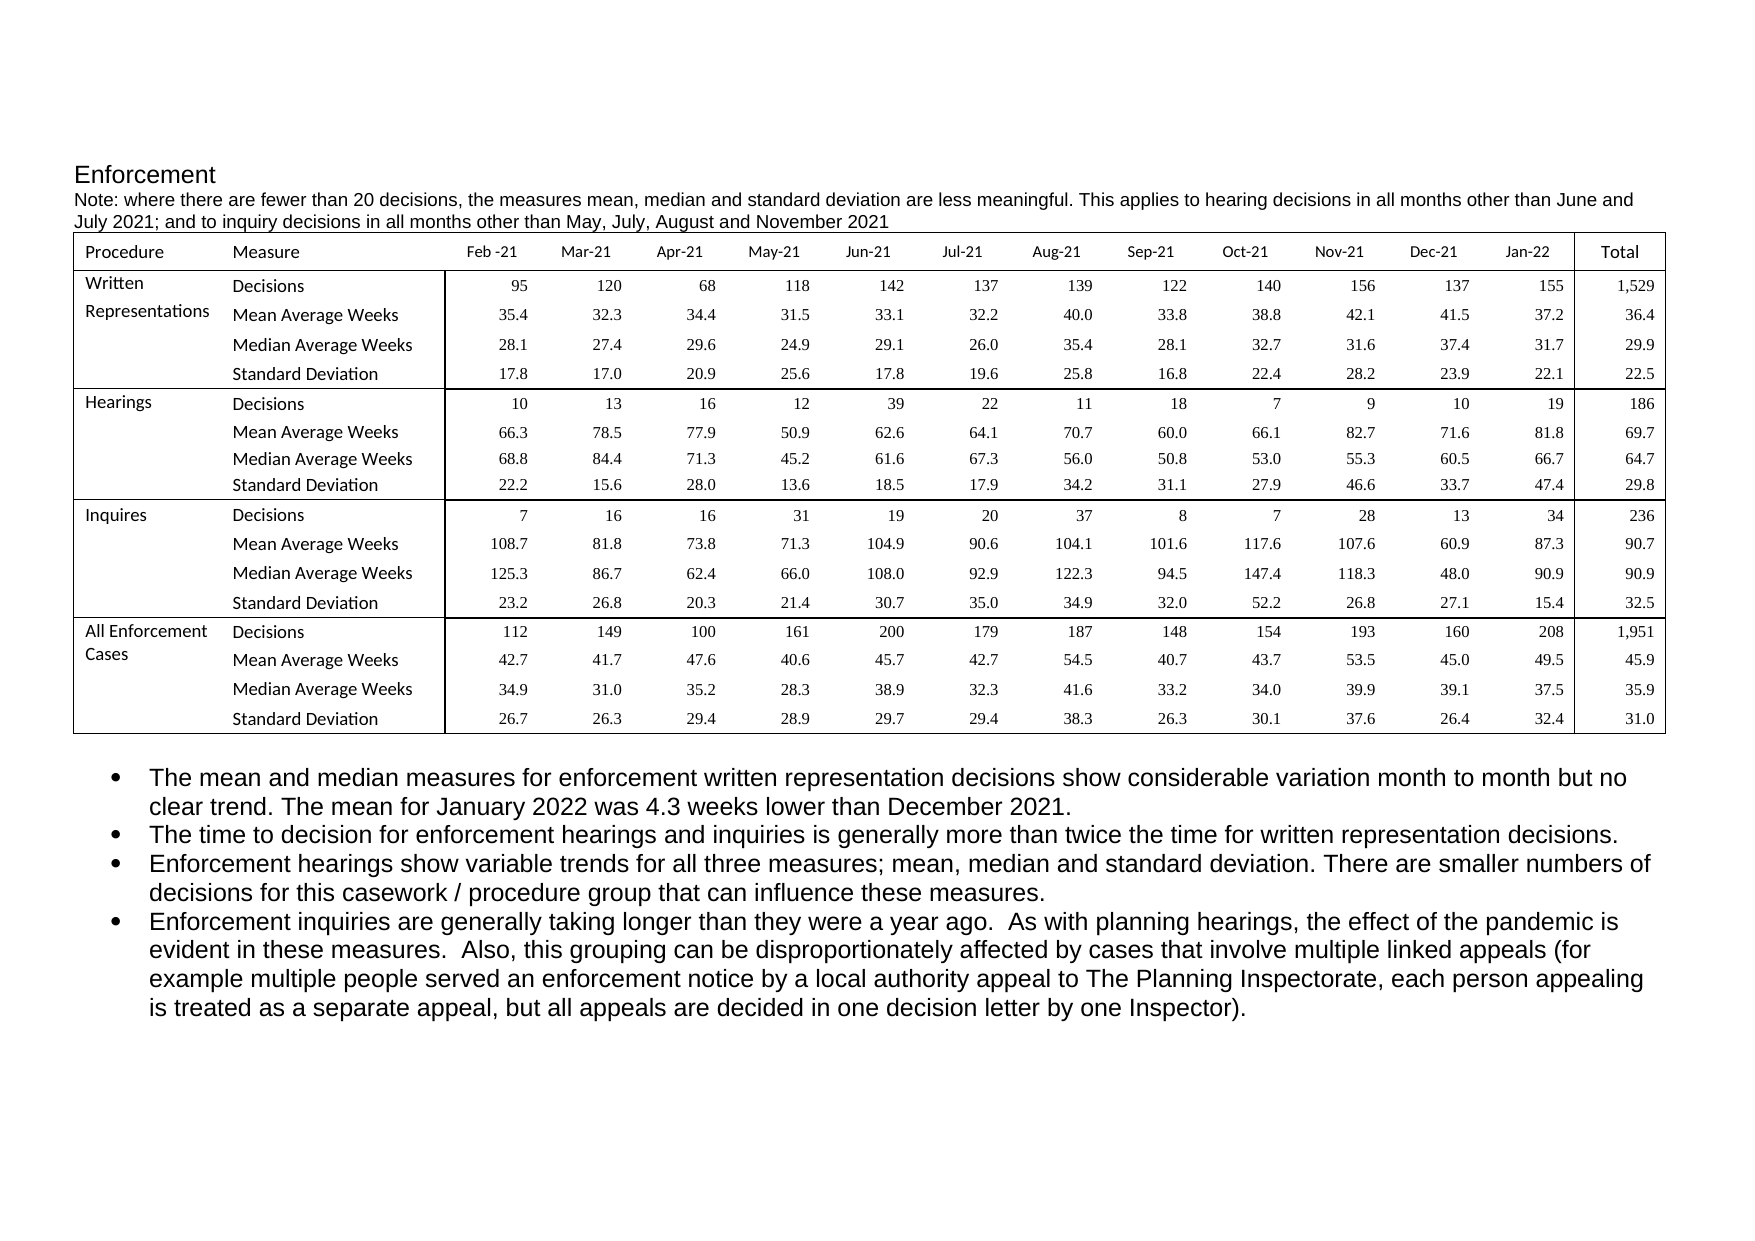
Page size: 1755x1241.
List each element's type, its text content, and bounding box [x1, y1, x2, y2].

table_cell 31.1 [1104, 470, 1198, 499]
table_cell 69.7 [1575, 418, 1665, 447]
table_header Jun-21 [821, 233, 915, 270]
table_cell 71.3 [727, 529, 821, 558]
table_cell 31.6 [1292, 329, 1386, 358]
table_cell 32.7 [1198, 329, 1292, 358]
table_cell 236 [1575, 501, 1665, 529]
table_cell 35.0 [915, 588, 1009, 617]
table_cell 29.1 [821, 329, 915, 358]
table_cell 33.7 [1386, 470, 1481, 499]
table_cell 50.9 [727, 418, 821, 447]
table_cell 9 [1292, 390, 1386, 417]
table_cell 108.7 [446, 529, 539, 558]
table_cell 22.4 [1198, 359, 1292, 388]
table_cell [74, 588, 221, 617]
table_cell 37.6 [1292, 703, 1386, 733]
table_cell 20 [915, 501, 1009, 529]
table_cell Median Average Weeks [221, 447, 444, 470]
table_cell 39.1 [1386, 674, 1481, 703]
table_cell 1,529 [1575, 271, 1665, 299]
table_header Procedure [74, 233, 221, 270]
table_header Nov-21 [1292, 233, 1386, 270]
table_cell 140 [1198, 271, 1292, 299]
table_cell 56.0 [1009, 447, 1104, 470]
list Enforcement hearings show variable trends for all three measures; mean, median and standard deviation. There are smaller numbers of decisions for this casework / procedure group that can influence these measures. [111, 849, 1666, 907]
table_cell 41.6 [1009, 674, 1104, 703]
table_cell 41.7 [539, 644, 633, 674]
table_header Dec-21 [1386, 233, 1481, 270]
table_cell 22.2 [446, 470, 539, 499]
table_cell 81.8 [539, 529, 633, 558]
table_cell 104.9 [821, 529, 915, 558]
table_cell 31 [727, 501, 821, 529]
table_header May-21 [727, 233, 821, 270]
table_cell 7 [446, 501, 539, 529]
table_cell 60.0 [1104, 418, 1198, 447]
table_cell 23.2 [446, 588, 539, 617]
table_cell 12 [727, 390, 821, 417]
table_cell 24.9 [727, 329, 821, 358]
table_cell 28.2 [1292, 359, 1386, 388]
table_header Measure [221, 233, 445, 270]
table_cell 27.1 [1386, 588, 1481, 617]
table_cell 34.2 [1009, 470, 1104, 499]
table_cell 37.2 [1481, 300, 1574, 329]
table_cell 155 [1481, 271, 1574, 299]
table_cell 33.1 [821, 300, 915, 329]
table_cell 30.1 [1198, 703, 1292, 733]
table_cell 38.8 [1198, 300, 1292, 329]
table_cell 21.4 [727, 588, 821, 617]
table_cell 108.0 [821, 558, 915, 588]
table_header Jul-21 [915, 233, 1009, 270]
table_cell 23.9 [1386, 359, 1481, 388]
table_cell 26.8 [539, 588, 633, 617]
table_cell 34.0 [1198, 674, 1292, 703]
table_cell 29.6 [633, 329, 727, 358]
table_cell 95 [446, 271, 539, 299]
table_cell 45.9 [1575, 644, 1665, 674]
list The mean and median measures for enforcement written representation decisions show considerable variation month to month but no clear trend. The mean for January 2022 was 4.3 weeks lower than December 2021. [111, 763, 1666, 820]
table_cell 28 [1292, 501, 1386, 529]
table_header Aug-21 [1009, 233, 1104, 270]
table_cell 61.6 [821, 447, 915, 470]
table_cell 16.8 [1104, 359, 1198, 388]
table_cell 7 [1198, 390, 1292, 417]
table_cell 13 [539, 390, 633, 417]
table_header Feb -21 [445, 233, 539, 270]
table_cell Representations [74, 300, 221, 388]
table_cell 66.3 [446, 418, 539, 447]
table_cell 117.6 [1198, 529, 1292, 558]
table_cell 107.6 [1292, 529, 1386, 558]
table_cell 26.8 [1292, 588, 1386, 617]
table_cell 64.7 [1575, 447, 1665, 470]
table_cell 142 [821, 271, 915, 299]
table_cell 78.5 [539, 418, 633, 447]
table_cell 30.7 [821, 588, 915, 617]
table_cell 90.6 [915, 529, 1009, 558]
table_cell 71.6 [1386, 418, 1481, 447]
table_cell 28.1 [1104, 329, 1198, 358]
table_cell 90.9 [1575, 558, 1665, 588]
table_cell 31.5 [727, 300, 821, 329]
table_cell 28.9 [727, 703, 821, 733]
table_cell 10 [446, 390, 539, 417]
table_cell 22 [915, 390, 1009, 417]
table_cell 66.0 [727, 558, 821, 588]
table_cell 104.1 [1009, 529, 1104, 558]
table_cell 18.5 [821, 470, 915, 499]
table_cell 34.9 [446, 674, 539, 703]
table_cell Mean Average Weeks [221, 418, 444, 447]
table_cell 31.0 [1575, 703, 1665, 733]
table_cell 139 [1009, 271, 1104, 299]
table_cell 200 [821, 619, 915, 644]
table_cell 37.5 [1481, 674, 1574, 703]
table_cell 41.5 [1386, 300, 1481, 329]
table_cell 31.7 [1481, 329, 1574, 358]
table_cell 38.3 [1009, 703, 1104, 733]
table_cell 25.6 [727, 359, 821, 388]
table_cell 40.7 [1104, 644, 1198, 674]
table_cell 17.8 [821, 359, 915, 388]
table_cell 70.7 [1009, 418, 1104, 447]
table_cell 62.4 [633, 558, 727, 588]
table_cell 27.9 [1198, 470, 1292, 499]
table_cell 15.6 [539, 470, 633, 499]
table_cell 36.4 [1575, 300, 1665, 329]
table_cell 39 [821, 390, 915, 417]
table_cell 32.3 [539, 300, 633, 329]
table_cell 13.6 [727, 470, 821, 499]
table_cell 19.6 [915, 359, 1009, 388]
table_cell 45.2 [727, 447, 821, 470]
table_cell 29.4 [633, 703, 727, 733]
table_cell 45.0 [1386, 644, 1481, 674]
table_header Total [1575, 233, 1665, 270]
table_cell 64.1 [915, 418, 1009, 447]
table_cell 25.8 [1009, 359, 1104, 388]
table_cell 16 [633, 501, 727, 529]
table_cell 28.3 [727, 674, 821, 703]
table_cell Decisions [221, 389, 444, 417]
table_cell 53.5 [1292, 644, 1386, 674]
table_header Sep-21 [1104, 233, 1198, 270]
table_cell 118 [727, 271, 821, 299]
table_cell 53.0 [1198, 447, 1292, 470]
table_cell 122.3 [1009, 558, 1104, 588]
list Enforcement inquiries are generally taking longer than they were a year ago. As with planning hearings, the effect of the pandemic is evident in these measures. Also, this grouping can be disproportionately affected by cases that involve multiple linked appeals (for example multiple people served an enforcement notice by a local authority appeal to The Planning Inspectorate, each person appealing is treated as a separate appeal, but all appeals are decided in one decision letter by one Inspector). [111, 907, 1666, 1022]
table_cell 48.0 [1386, 558, 1481, 588]
table_cell 29.9 [1575, 329, 1665, 358]
table_cell 154 [1198, 619, 1292, 644]
table_cell 94.5 [1104, 558, 1198, 588]
table_cell 29.8 [1575, 470, 1665, 499]
table_cell [74, 418, 221, 470]
text Enforcement [74, 160, 1666, 189]
list The time to decision for enforcement hearings and inquiries is generally more than twice the time for written representation decisions. [111, 820, 1666, 849]
table_cell 42.7 [446, 644, 539, 674]
table_cell 81.8 [1481, 418, 1574, 447]
table_header Oct-21 [1198, 233, 1292, 270]
table_cell 60.5 [1386, 447, 1481, 470]
table_cell 137 [1386, 271, 1481, 299]
table_cell 34.4 [633, 300, 727, 329]
table_cell 22.5 [1575, 359, 1665, 388]
table_cell 32.2 [915, 300, 1009, 329]
table_cell 148 [1104, 619, 1198, 644]
table_cell 125.3 [446, 558, 539, 588]
table_cell 7 [1198, 501, 1292, 529]
table_cell 137 [915, 271, 1009, 299]
table_cell 28.1 [446, 329, 539, 358]
table_cell 101.6 [1104, 529, 1198, 558]
table_cell [74, 470, 221, 499]
table_cell 29.4 [915, 703, 1009, 733]
table_cell 26.3 [539, 703, 633, 733]
table_cell 47.4 [1481, 470, 1574, 499]
table_cell 118.3 [1292, 558, 1386, 588]
table_cell [74, 529, 221, 588]
table_cell 33.2 [1104, 674, 1198, 703]
table_cell 68.8 [446, 447, 539, 470]
table_cell 17.8 [446, 359, 539, 388]
table_cell Standard Deviation [221, 588, 444, 617]
table_cell 32.0 [1104, 588, 1198, 617]
table_cell 49.5 [1481, 644, 1574, 674]
table_cell 160 [1386, 619, 1481, 644]
table_cell Mean Average Weeks [221, 300, 444, 329]
table_cell 122 [1104, 271, 1198, 299]
table_cell 19 [1481, 390, 1574, 417]
table_cell Inquires [74, 500, 221, 529]
table_cell 17.9 [915, 470, 1009, 499]
table_cell 19 [821, 501, 915, 529]
table_cell 186 [1575, 390, 1665, 417]
table_cell 34.9 [1009, 588, 1104, 617]
table_cell 40.6 [727, 644, 821, 674]
table_cell 26.4 [1386, 703, 1481, 733]
table_cell Standard Deviation [221, 359, 444, 388]
table_cell 40.0 [1009, 300, 1104, 329]
table_cell 112 [446, 619, 539, 644]
table_cell 66.7 [1481, 447, 1574, 470]
table_cell Decisions [221, 271, 444, 299]
table_cell 73.8 [633, 529, 727, 558]
table_cell 90.9 [1481, 558, 1574, 588]
table_cell 31.0 [539, 674, 633, 703]
table_cell 45.7 [821, 644, 915, 674]
table_cell 43.7 [1198, 644, 1292, 674]
table_cell 33.8 [1104, 300, 1198, 329]
table_cell 42.1 [1292, 300, 1386, 329]
table_cell 15.4 [1481, 588, 1574, 617]
table_cell 67.3 [915, 447, 1009, 470]
table_cell 208 [1481, 619, 1574, 644]
table_cell 34 [1481, 501, 1574, 529]
table_cell Standard Deviation [221, 470, 444, 499]
table_cell 161 [727, 619, 821, 644]
table_cell 32.5 [1575, 588, 1665, 617]
table_cell 35.9 [1575, 674, 1665, 703]
table_cell 10 [1386, 390, 1481, 417]
table_cell 16 [539, 501, 633, 529]
table_cell 32.3 [915, 674, 1009, 703]
table_cell 35.4 [1009, 329, 1104, 358]
table_cell Standard Deviation [221, 703, 444, 733]
table_cell 32.4 [1481, 703, 1574, 733]
table_cell 18 [1104, 390, 1198, 417]
table_cell 39.9 [1292, 674, 1386, 703]
table_cell Decisions [221, 618, 444, 644]
table_cell Median Average Weeks [221, 674, 444, 703]
table_cell 37.4 [1386, 329, 1481, 358]
table_header Jan-22 [1481, 233, 1574, 270]
table_cell 84.4 [539, 447, 633, 470]
table_cell 92.9 [915, 558, 1009, 588]
table_cell 52.2 [1198, 588, 1292, 617]
table_cell 29.7 [821, 703, 915, 733]
table_cell 86.7 [539, 558, 633, 588]
table_cell 193 [1292, 619, 1386, 644]
table_cell 149 [539, 619, 633, 644]
table_cell 13 [1386, 501, 1481, 529]
table_cell 90.7 [1575, 529, 1665, 558]
table_header Mar-21 [539, 233, 633, 270]
table_cell 147.4 [1198, 558, 1292, 588]
table_cell 100 [633, 619, 727, 644]
table_cell 22.1 [1481, 359, 1574, 388]
table_cell Median Average Weeks [221, 329, 444, 358]
table_cell 26.7 [446, 703, 539, 733]
table_cell 11 [1009, 390, 1104, 417]
table_cell Mean Average Weeks [221, 529, 444, 558]
table_cell 38.9 [821, 674, 915, 703]
table_cell Written [74, 271, 221, 299]
text Note: where there are fewer than 20 decisions, the measures mean, median and standard deviation are less meaningful. This applies to hearing decisions in all months other than June and July 2021; and to inquiry decisions in all months other than May, July, August and November 2021 [74, 189, 1666, 232]
table_cell 35.2 [633, 674, 727, 703]
table_cell 60.9 [1386, 529, 1481, 558]
table_cell 156 [1292, 271, 1386, 299]
table_cell 187 [1009, 619, 1104, 644]
table_cell 28.0 [633, 470, 727, 499]
table_cell 27.4 [539, 329, 633, 358]
table_cell 71.3 [633, 447, 727, 470]
table_cell 66.1 [1198, 418, 1292, 447]
table_cell 16 [633, 390, 727, 417]
table_cell 179 [915, 619, 1009, 644]
table_cell 37 [1009, 501, 1104, 529]
table_cell 68 [633, 271, 727, 299]
table_cell 20.3 [633, 588, 727, 617]
table_cell 20.9 [633, 359, 727, 388]
table_cell 87.3 [1481, 529, 1574, 558]
table_cell Median Average Weeks [221, 558, 444, 588]
table_cell 42.7 [915, 644, 1009, 674]
table_cell 26.3 [1104, 703, 1198, 733]
table_cell 62.6 [821, 418, 915, 447]
table_cell 46.6 [1292, 470, 1386, 499]
table_cell Decisions [221, 500, 444, 529]
table_cell 120 [539, 271, 633, 299]
table_cell 55.3 [1292, 447, 1386, 470]
table_cell 50.8 [1104, 447, 1198, 470]
table_header Apr-21 [633, 233, 727, 270]
table_cell 47.6 [633, 644, 727, 674]
table_cell 82.7 [1292, 418, 1386, 447]
table_cell Hearings [74, 389, 221, 417]
table_cell 1,951 [1575, 619, 1665, 644]
table_cell 77.9 [633, 418, 727, 447]
table_cell 26.0 [915, 329, 1009, 358]
table_cell 54.5 [1009, 644, 1104, 674]
table_cell 35.4 [446, 300, 539, 329]
table_cell 8 [1104, 501, 1198, 529]
table_cell Mean Average Weeks [221, 644, 444, 674]
table_cell All Enforcement Cases [74, 618, 221, 733]
table_cell 17.0 [539, 359, 633, 388]
